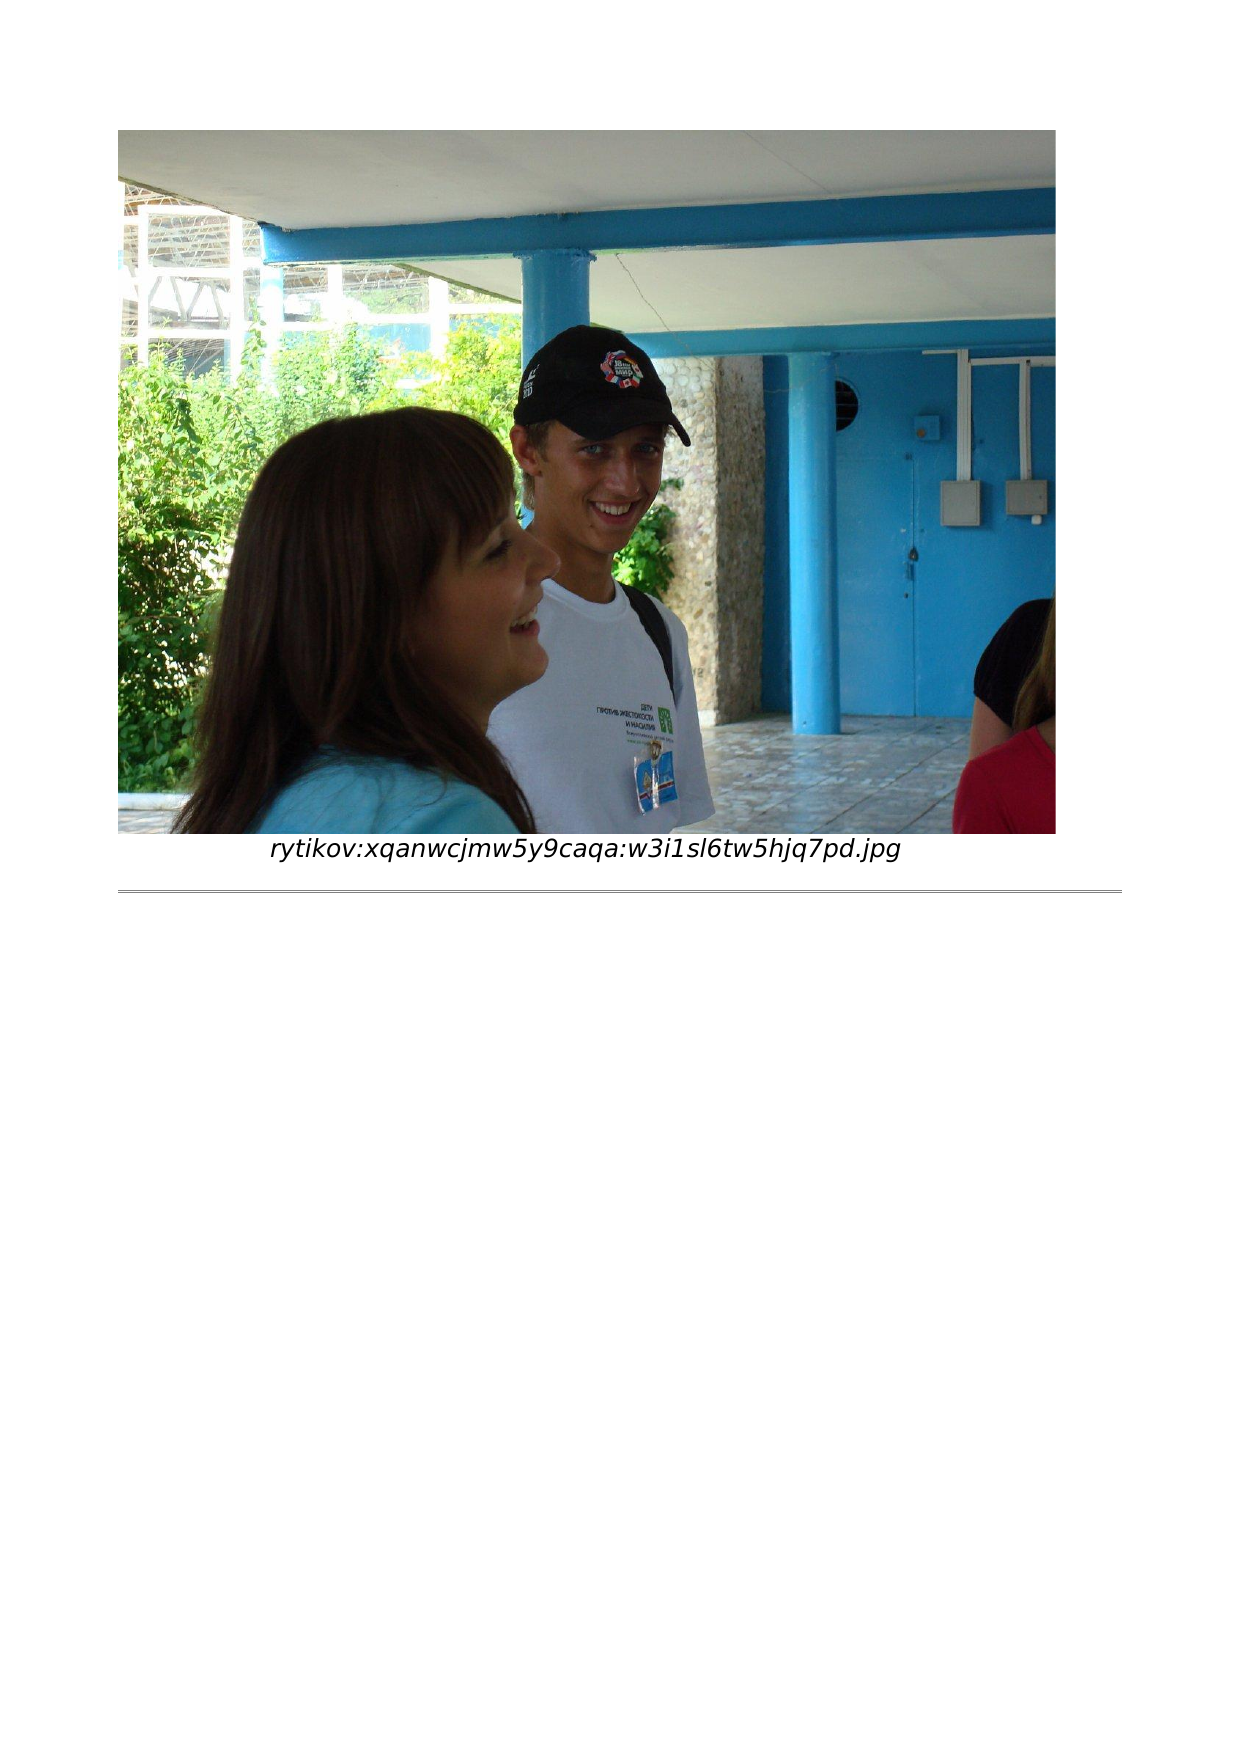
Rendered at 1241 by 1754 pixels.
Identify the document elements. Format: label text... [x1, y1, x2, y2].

picture [118, 130, 1056, 834]
text rytikov:xqanwcjmw5y9caqa:w3i1sl6tw5hjq7pd.jpg [118, 834, 1056, 863]
